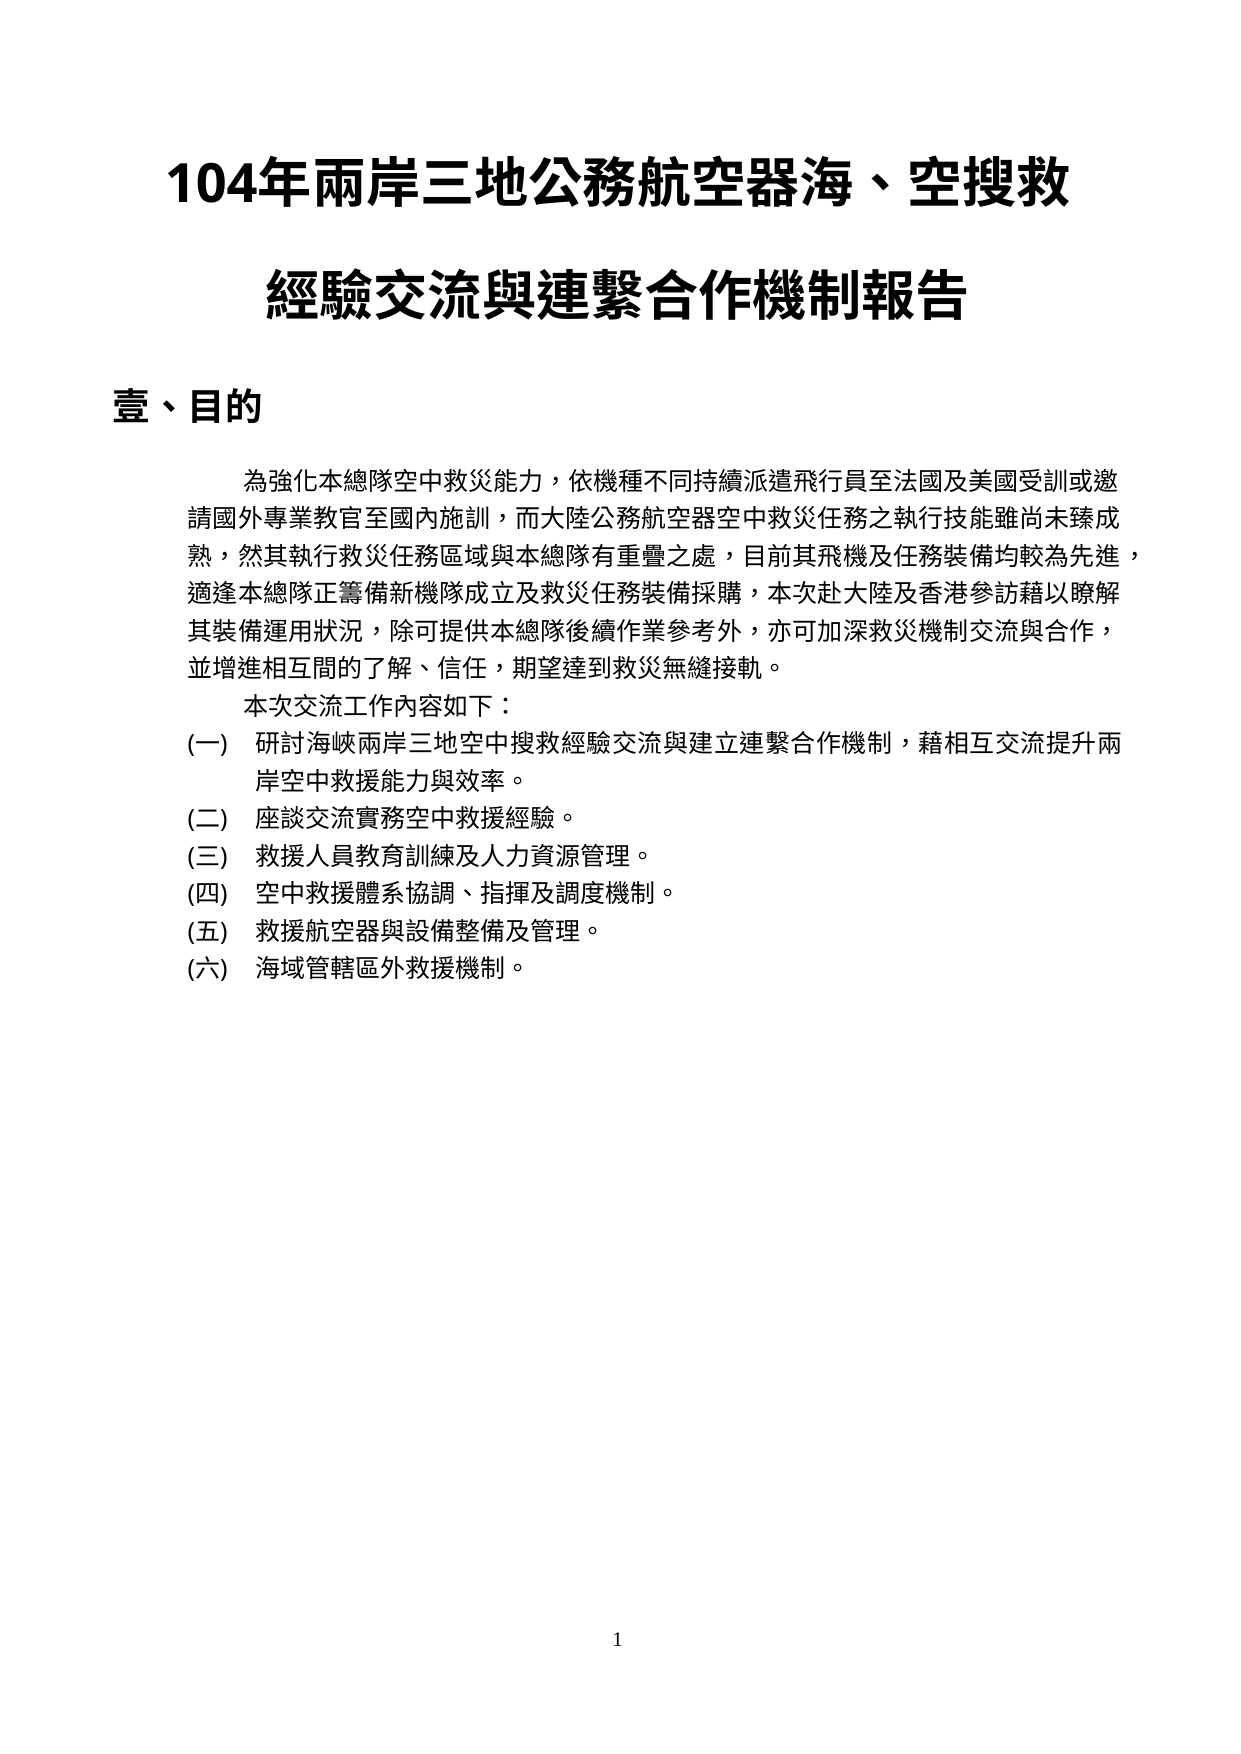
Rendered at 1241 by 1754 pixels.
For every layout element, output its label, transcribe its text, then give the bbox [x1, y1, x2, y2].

list 空中救援體系協調、指揮及調度機制。 [187, 873, 1122, 910]
text 104年兩岸三地公務航空器海、空搜救 [112, 123, 1122, 235]
text 本次交流工作內容如下： [187, 685, 1122, 723]
list 海域管轄區外救援機制。 [187, 948, 1122, 985]
list 救援航空器與設備整備及管理。 [187, 910, 1122, 948]
subtitle 壹、目的 [112, 367, 1122, 442]
text 經驗交流與連繫合作機制報告 [112, 235, 1122, 348]
list 研討海峽兩岸三地空中搜救經驗交流與建立連繫合作機制，藉相互交流提升兩岸空中救援能力與效率。 [187, 723, 1122, 798]
list 救援人員教育訓練及人力資源管理。 [187, 835, 1122, 873]
list 座談交流實務空中救援經驗。 [187, 798, 1122, 835]
text 為強化本總隊空中救災能力，依機種不同持續派遣飛行員至法國及美國受訓或邀請國外專業教官至國內施訓，而大陸公務航空器空中救災任務之執行技能雖尚未臻成熟，然其執行救災任務區域與本總隊有重疊之處，目前其飛機及任務裝備均較為先進，適逢本總隊正籌備新機隊成立及救災任務裝備採購，本次赴大陸及香港參訪藉以瞭解其裝備運用狀況，除可提供本總隊後續作業參考外，亦可加深救災機制交流與合作，並增進相互間的了解、信任，期望達到救災無縫接軌。 [187, 460, 1122, 685]
